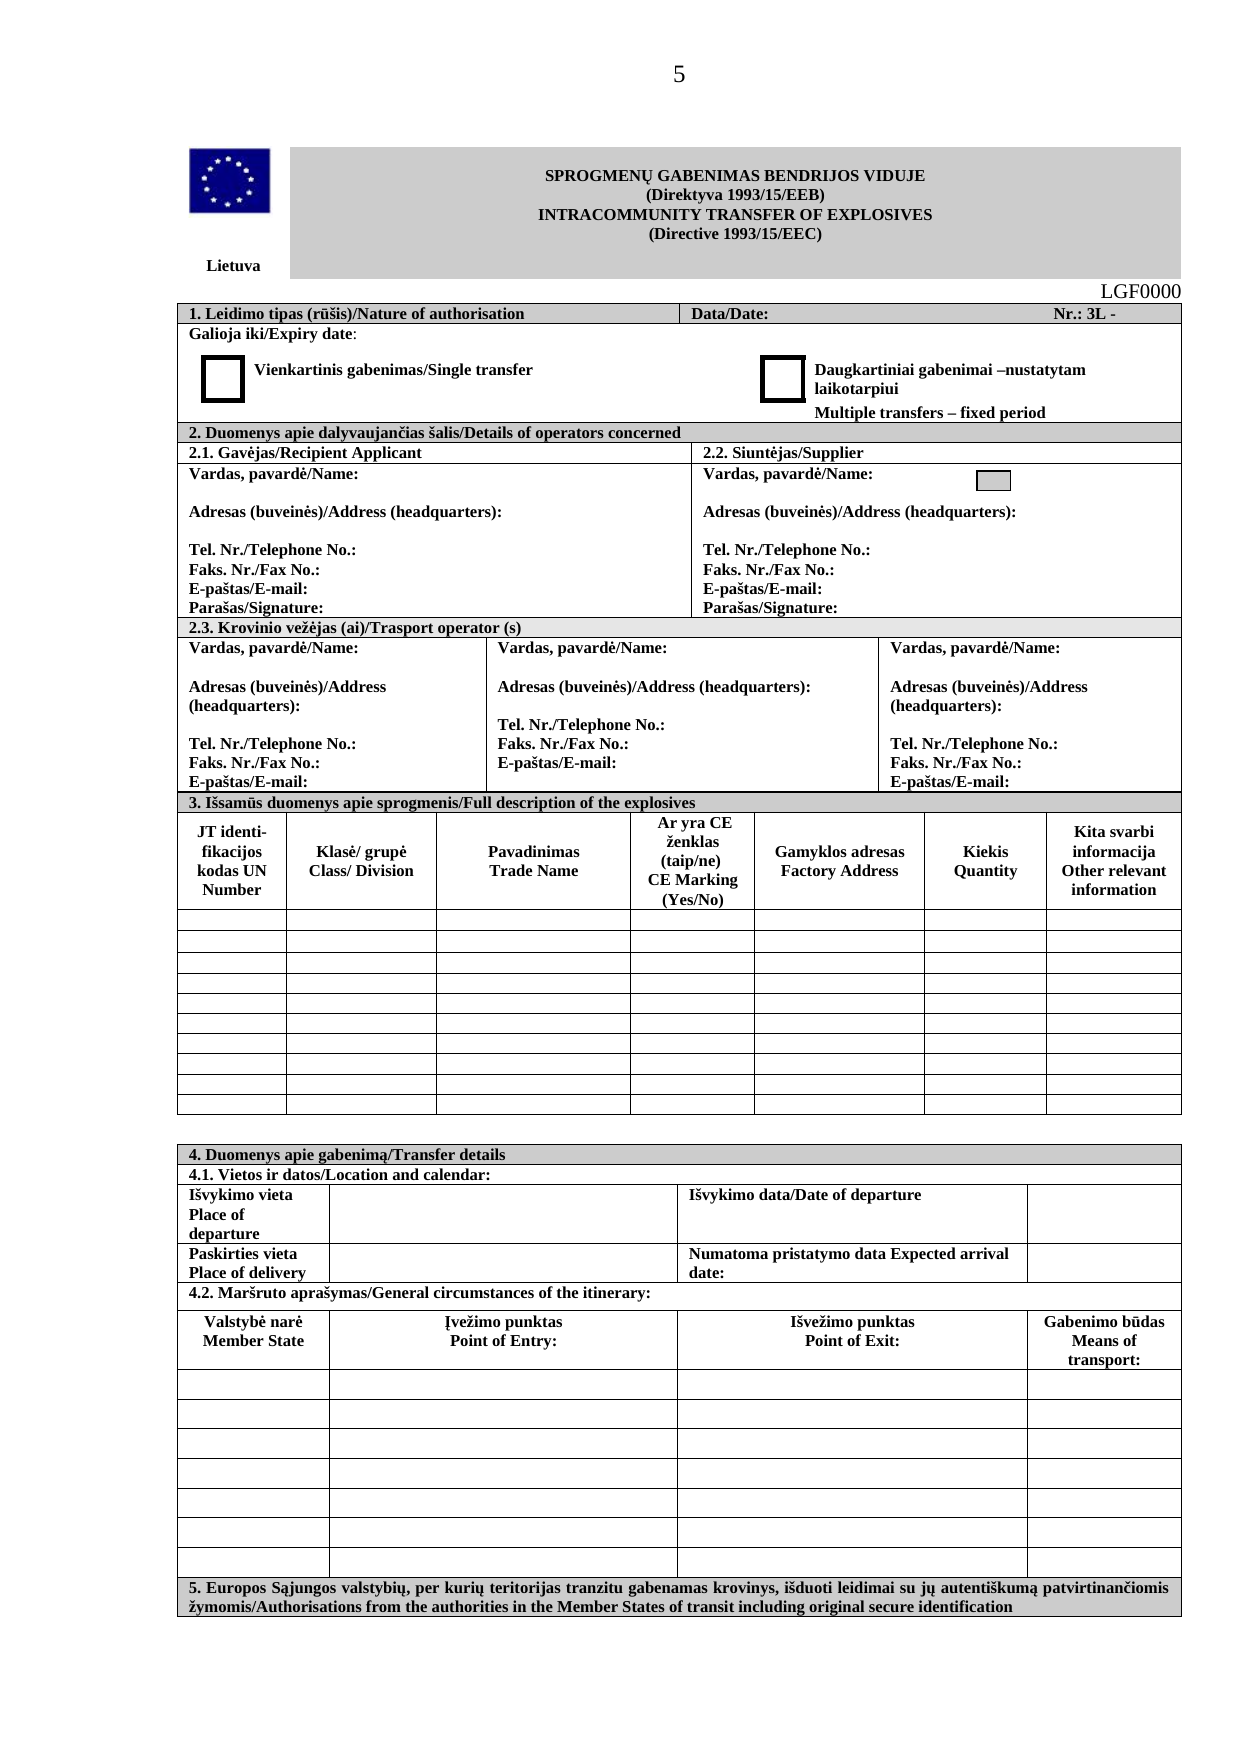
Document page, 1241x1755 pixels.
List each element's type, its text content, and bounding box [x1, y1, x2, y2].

table_cell Gamyklos adresas Factory Address [755, 813, 924, 908]
table_cell [178, 910, 286, 930]
table_cell [330, 1459, 677, 1488]
table_cell [755, 994, 924, 1013]
table_cell [925, 994, 1046, 1013]
table_cell [763, 403, 803, 422]
table_cell [678, 1429, 1027, 1458]
table_cell Vardas, pavardė/Name: Adresas (buveinės)/Address (headquarters): Tel. Nr./Telephone No.: Faks. Nr./Fax No.: E-paštas/E-mail: Parašas/Signature: [178, 464, 691, 617]
table_cell [1028, 1400, 1181, 1428]
table_cell [755, 1075, 924, 1094]
table_header Data/Date: [680, 304, 1042, 323]
table_cell [287, 974, 436, 993]
table_cell Vienkartinis gabenimas/Single transfer [245, 355, 760, 398]
table_cell [437, 1014, 630, 1033]
table_cell [678, 1400, 1027, 1428]
table_cell [178, 1095, 286, 1114]
table_cell [1047, 1075, 1181, 1094]
table_header 4. Duomenys apie gabenimą/Transfer details [178, 1145, 1181, 1164]
table_cell [1028, 1185, 1181, 1243]
table_cell [330, 1518, 677, 1547]
table_cell [631, 994, 754, 1013]
table_cell [925, 910, 1046, 930]
table_cell [178, 931, 286, 952]
table_cell [437, 1095, 630, 1114]
table_cell [178, 1370, 329, 1398]
table_cell [1047, 1034, 1181, 1053]
table_cell [1028, 1370, 1181, 1398]
table_cell [755, 910, 924, 930]
table_cell 2.3. Krovinio vežėjas (ai)/Trasport operator (s) [178, 618, 1181, 637]
table_cell [178, 1014, 286, 1033]
table_cell 2.2. Siuntėjas/Supplier [692, 443, 1181, 462]
table_cell [437, 974, 630, 993]
table_cell [178, 1489, 329, 1517]
table_cell [287, 1054, 436, 1073]
table_cell [178, 974, 286, 993]
table_cell [178, 953, 286, 972]
table_cell [178, 355, 201, 398]
table_header 1. Leidimo tipas (rūšis)/Nature of authorisation [178, 304, 679, 323]
table_cell 2. Duomenys apie dalyvaujančias šalis/Details of operators concerned [178, 423, 1181, 442]
text LGF0000 [177, 279, 1181, 303]
table_header SPROGMENŲ GABENIMAS BENDRIJOS VIDUJE (Direktyva 1993/15/EEB) INTRACOMMUNITY TRANSFER OF EXPLOSIVES (Directive 1993/15/EEC) [290, 147, 1181, 279]
table_cell [1047, 994, 1181, 1013]
table_cell [437, 931, 630, 952]
table_cell [1047, 953, 1181, 972]
table_cell 3. Išsamūs duomenys apie sprogmenis/Full description of the explosives [178, 793, 1181, 812]
table_cell 4.1. Vietos ir datos/Location and calendar: [178, 1165, 1181, 1184]
table_cell Daugkartiniai gabenimai –nustatytam laikotarpiui [805, 355, 1181, 398]
table_header Nr.: 3L - [1042, 304, 1181, 323]
table_cell [437, 910, 630, 930]
table_cell [1047, 1054, 1181, 1073]
table_cell [631, 931, 754, 952]
table_cell [678, 1370, 1027, 1398]
table_cell 2.1. Gavėjas/Recipient Applicant [178, 443, 691, 462]
table_cell [287, 1075, 436, 1094]
table_cell Numatoma pristatymo data Expected arrival date: [678, 1244, 1027, 1282]
table_cell [287, 1034, 436, 1053]
table_cell [765, 360, 801, 398]
table_cell [437, 1075, 630, 1094]
table_cell [1028, 1518, 1181, 1547]
table_cell [287, 994, 436, 1013]
table_cell [178, 994, 286, 1013]
table_cell [437, 953, 630, 972]
table_cell Vardas, pavardė/Name: Adresas (buveinės)/Address (headquarters): Tel. Nr./Telephone No.: Faks. Nr./Fax No.: E-paštas/E-mail: [879, 638, 1181, 791]
table_cell [330, 1370, 677, 1398]
table_cell [178, 1034, 286, 1053]
table_cell [755, 953, 924, 972]
table_cell [1028, 1429, 1181, 1458]
table_cell [1028, 1548, 1181, 1577]
table_cell Išvežimo punktas Point of Exit: [678, 1311, 1027, 1369]
table_cell Multiple transfers – fixed period [803, 398, 1181, 422]
table_cell Išvykimo data/Date of departure [678, 1185, 1027, 1243]
table_cell 5. Europos Sąjungos valstybių, per kurių teritorijas tranzitu gabenamas krovinys, išduoti leidimai su jų autentiškumą patvirtinančiomis žymomis/Authorisations from the authorities in the Member States of transit including original secure identification [178, 1578, 1181, 1616]
table_cell [925, 953, 1046, 972]
table_cell [925, 931, 1046, 952]
table_cell [755, 1014, 924, 1033]
table_header Lietuva [177, 147, 289, 279]
table_cell [755, 1054, 924, 1073]
table_cell [287, 1095, 436, 1114]
table_cell [631, 953, 754, 972]
table_cell [925, 1095, 1046, 1114]
table_cell [243, 398, 762, 422]
table_cell [178, 398, 204, 422]
table_cell Vardas, pavardė/Name: Adresas (buveinės)/Address (headquarters): Tel. Nr./Telephone No.: Faks. Nr./Fax No.: E-paštas/E-mail: [178, 638, 486, 791]
table_cell [925, 974, 1046, 993]
table_cell Klasė/ grupė Class/ Division [287, 813, 436, 908]
table_cell [755, 974, 924, 993]
table_cell [287, 931, 436, 952]
table_cell [437, 1034, 630, 1053]
table_cell [437, 1054, 630, 1073]
table_cell [678, 1518, 1027, 1547]
table_cell [925, 1054, 1046, 1073]
table_cell [631, 1014, 754, 1033]
table_cell [287, 910, 436, 930]
table_cell [330, 1429, 677, 1458]
table_cell Valstybė narė Member State [178, 1311, 329, 1369]
table_cell [1047, 931, 1181, 952]
table_cell [925, 1014, 1046, 1033]
table_cell 4.2. Maršruto aprašymas/General circumstances of the itinerary: [178, 1283, 1181, 1310]
table_cell Paskirties vieta Place of delivery [178, 1244, 329, 1282]
table_cell Įvežimo punktas Point of Entry: [330, 1311, 677, 1369]
table_cell Galioja iki/Expiry date: [178, 324, 375, 355]
table_cell [178, 1054, 286, 1073]
table_cell [1047, 910, 1181, 930]
table_cell [678, 1548, 1027, 1577]
table_cell [631, 1075, 754, 1094]
table_cell [755, 931, 924, 952]
table_cell [287, 953, 436, 972]
table_cell [631, 1095, 754, 1114]
table_cell [178, 1548, 329, 1577]
table_cell [678, 1489, 1027, 1517]
table_cell [1028, 1244, 1181, 1282]
table_cell Pavadinimas Trade Name [437, 813, 630, 908]
table_cell [178, 1459, 329, 1488]
table_cell [178, 1429, 329, 1458]
table_cell [178, 1518, 329, 1547]
table_cell Išvykimo vieta Place of departure [178, 1185, 329, 1243]
table_cell Gabenimo būdas Means of transport: [1028, 1311, 1181, 1369]
table_cell Vardas, pavardė/Name: Adresas (buveinės)/Address (headquarters): Tel. Nr./Telephone No.: Faks. Nr./Fax No.: E-paštas/E-mail: Parašas/Signature: [692, 464, 1181, 617]
table_cell Kita svarbi informacija Other relevant information [1047, 813, 1181, 908]
table_cell JT identi-fikacijos kodas UN Number [178, 813, 286, 908]
table_cell [631, 910, 754, 930]
table_cell [1047, 1014, 1181, 1033]
table_cell [204, 403, 243, 422]
table_cell [206, 360, 240, 398]
table_cell [330, 1548, 677, 1577]
table_cell [631, 1054, 754, 1073]
table_cell [178, 1075, 286, 1094]
table_cell [755, 1095, 924, 1114]
table_cell Kiekis Quantity [925, 813, 1046, 908]
table_cell [678, 1459, 1027, 1488]
table_cell [1028, 1489, 1181, 1517]
table_cell Vardas, pavardė/Name: Adresas (buveinės)/Address (headquarters): Tel. Nr./Telephone No.: Faks. Nr./Fax No.: E-paštas/E-mail: [487, 638, 878, 791]
table_cell [437, 994, 630, 1013]
table_cell [1028, 1459, 1181, 1488]
table_cell [755, 1034, 924, 1053]
table_cell [287, 1014, 436, 1033]
table_cell [925, 1034, 1046, 1053]
table_cell [1047, 974, 1181, 993]
table_cell [1047, 1095, 1181, 1114]
table_cell [375, 324, 1181, 355]
table_cell [178, 1400, 329, 1428]
table_cell [330, 1400, 677, 1428]
table_cell [330, 1185, 677, 1243]
table_cell [631, 1034, 754, 1053]
table_cell [330, 1244, 677, 1282]
table_cell [925, 1075, 1046, 1094]
table_cell [330, 1489, 677, 1517]
table_cell Ar yra CE ženklas (taip/ne) CE Marking (Yes/No) [631, 813, 754, 908]
table_cell [631, 974, 754, 993]
